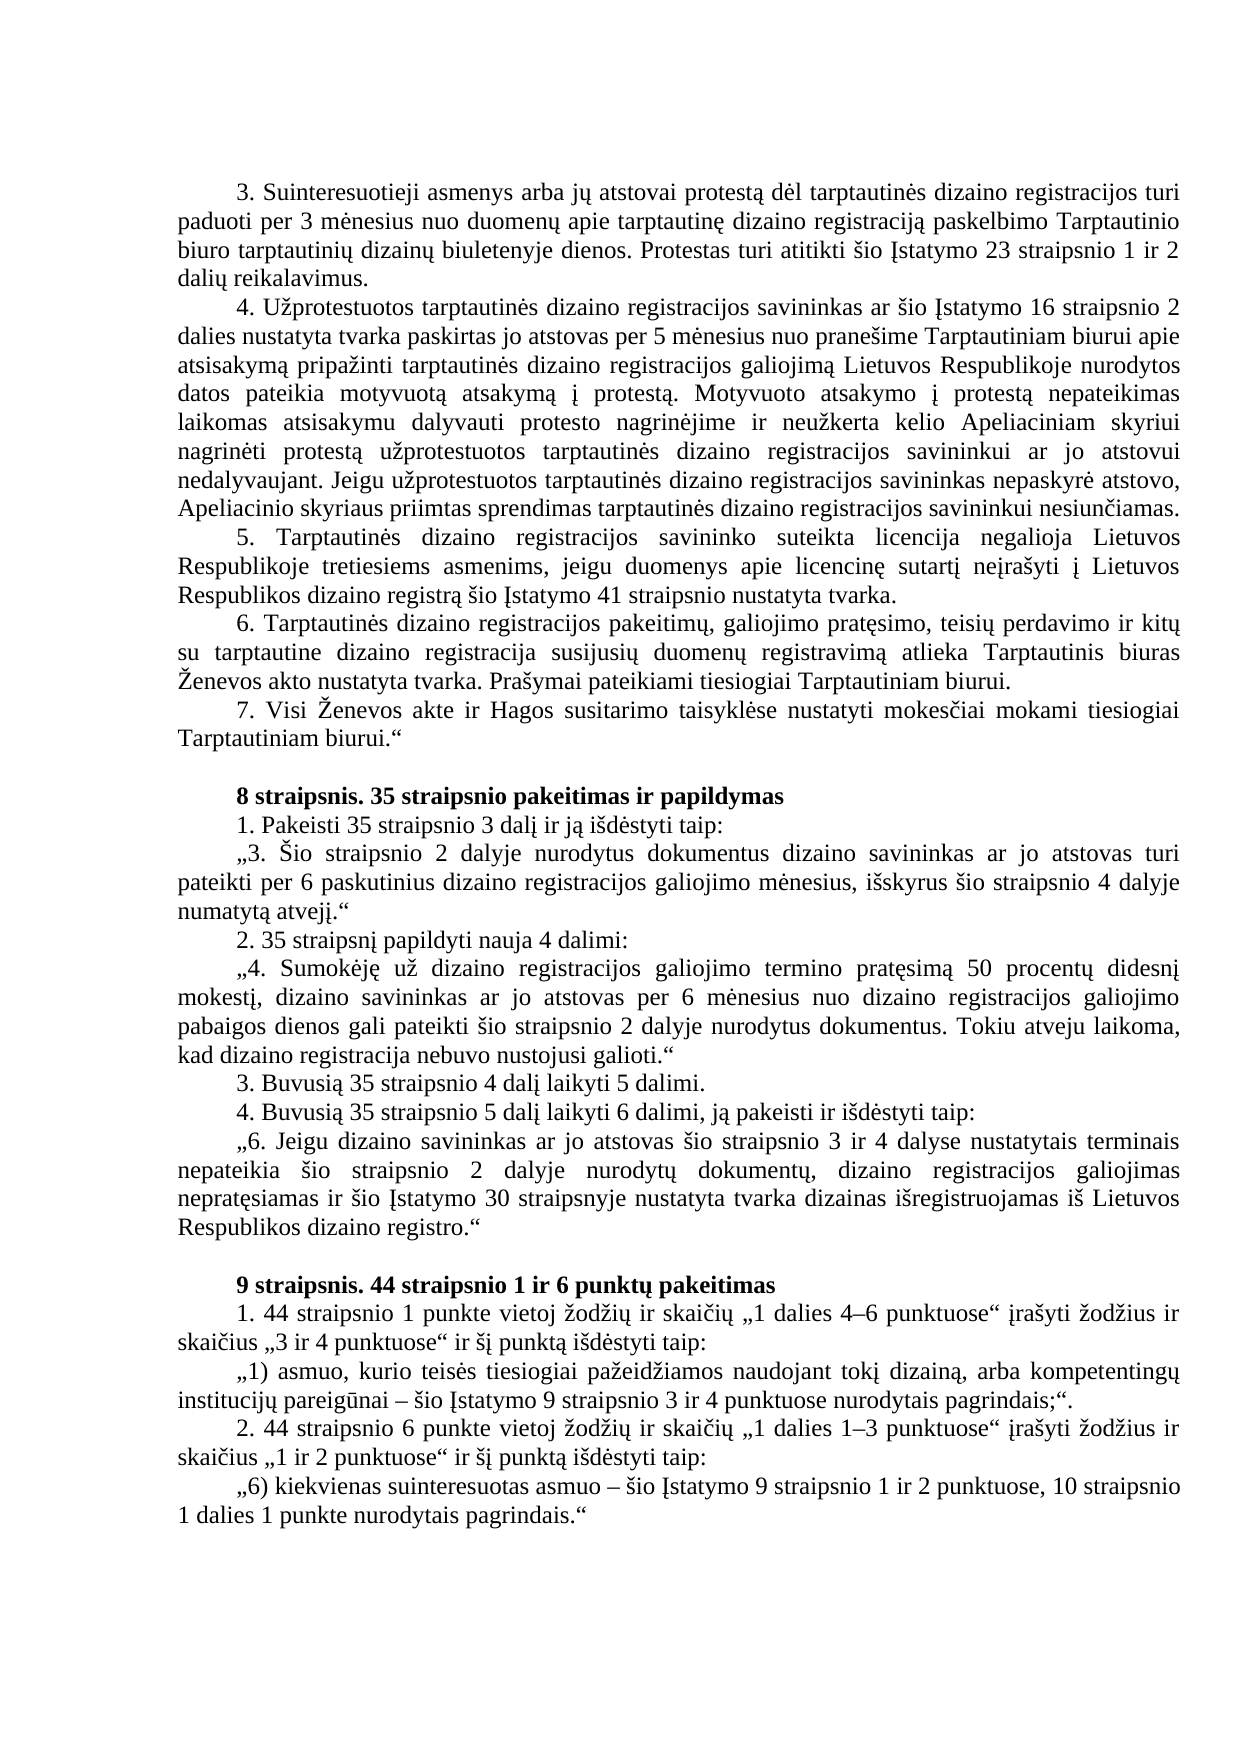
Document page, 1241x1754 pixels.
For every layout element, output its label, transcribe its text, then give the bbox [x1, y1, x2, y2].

text 9 straipsnis. 44 straipsnio 1 ir 6 punktų pakeitimas [177, 1270, 1181, 1298]
text „1) asmuo, kurio teisės tiesiogiai pažeidžiamos naudojant tokį dizainą, arba kompetentingų institucijų pareigūnai – šio Įstatymo 9 straipsnio 3 ir 4 punktuose nurodytais pagrindais;“. [177, 1356, 1181, 1413]
text 3. Buvusią 35 straipsnio 4 dalį laikyti 5 dalimi. [177, 1068, 1181, 1097]
text 5. Tarptautinės dizaino registracijos savininko suteikta licencija negalioja Lietuvos Respublikoje tretiesiems asmenims, jeigu duomenys apie licencinę sutartį neįrašyti į Lietuvos Respublikos dizaino registrą šio Įstatymo 41 straipsnio nustatyta tvarka. [177, 522, 1181, 608]
text „6. Jeigu dizaino savininkas ar jo atstovas šio straipsnio 3 ir 4 dalyse nustatytais terminais nepateikia šio straipsnio 2 dalyje nurodytų dokumentų, dizaino registracijos galiojimas nepratęsiamas ir šio Įstatymo 30 straipsnyje nustatyta tvarka dizainas išregistruojamas iš Lietuvos Respublikos dizaino registro.“ [177, 1126, 1181, 1241]
text 8 straipsnis. 35 straipsnio pakeitimas ir papildymas [177, 781, 1181, 810]
text 1. Pakeisti 35 straipsnio 3 dalį ir ją išdėstyti taip: [177, 810, 1181, 838]
text „3. Šio straipsnio 2 dalyje nurodytus dokumentus dizaino savininkas ar jo atstovas turi pateikti per 6 paskutinius dizaino registracijos galiojimo mėnesius, išskyrus šio straipsnio 4 dalyje numatytą atvejį.“ [177, 838, 1181, 925]
text 1. 44 straipsnio 1 punkte vietoj žodžių ir skaičių „1 dalies 4–6 punktuose“ įrašyti žodžius ir skaičius „3 ir 4 punktuose“ ir šį punktą išdėstyti taip: [177, 1298, 1181, 1356]
text 7. Visi Ženevos akte ir Hagos susitarimo taisyklėse nustatyti mokesčiai mokami tiesiogiai Tarptautiniam biurui.“ [177, 695, 1181, 752]
text 6. Tarptautinės dizaino registracijos pakeitimų, galiojimo pratęsimo, teisių perdavimo ir kitų su tarptautine dizaino registracija susijusių duomenų registravimą atlieka Tarptautinis biuras Ženevos akto nustatyta tvarka. Prašymai pateikiami tiesiogiai Tarptautiniam biurui. [177, 608, 1181, 695]
text „6) kiekvienas suinteresuotas asmuo – šio Įstatymo 9 straipsnio 1 ir 2 punktuose, 10 straipsnio 1 dalies 1 punkte nurodytais pagrindais.“ [177, 1471, 1181, 1528]
text 4. Užprotestuotos tarptautinės dizaino registracijos savininkas ar šio Įstatymo 16 straipsnio 2 dalies nustatyta tvarka paskirtas jo atstovas per 5 mėnesius nuo pranešime Tarptautiniam biurui apie atsisakymą pripažinti tarptautinės dizaino registracijos galiojimą Lietuvos Respublikoje nurodytos datos pateikia motyvuotą atsakymą į protestą. Motyvuoto atsakymo į protestą nepateikimas laikomas atsisakymu dalyvauti protesto nagrinėjime ir neužkerta kelio Apeliaciniam skyriui nagrinėti protestą užprotestuotos tarptautinės dizaino registracijos savininkui ar jo atstovui nedalyvaujant. Jeigu užprotestuotos tarptautinės dizaino registracijos savininkas nepaskyrė atstovo, Apeliacinio skyriaus priimtas sprendimas tarptautinės dizaino registracijos savininkui nesiunčiamas. [177, 292, 1181, 522]
text 2. 44 straipsnio 6 punkte vietoj žodžių ir skaičių „1 dalies 1–3 punktuose“ įrašyti žodžius ir skaičius „1 ir 2 punktuose“ ir šį punktą išdėstyti taip: [177, 1413, 1181, 1471]
text 3. Suinteresuotieji asmenys arba jų atstovai protestą dėl tarptautinės dizaino registracijos turi paduoti per 3 mėnesius nuo duomenų apie tarptautinę dizaino registraciją paskelbimo Tarptautinio biuro tarptautinių dizainų biuletenyje dienos. Protestas turi atitikti šio Įstatymo 23 straipsnio 1 ir 2 dalių reikalavimus. [177, 177, 1181, 292]
text „4. Sumokėję už dizaino registracijos galiojimo termino pratęsimą 50 procentų didesnį mokestį, dizaino savininkas ar jo atstovas per 6 mėnesius nuo dizaino registracijos galiojimo pabaigos dienos gali pateikti šio straipsnio 2 dalyje nurodytus dokumentus. Tokiu atveju laikoma, kad dizaino registracija nebuvo nustojusi galioti.“ [177, 953, 1181, 1068]
text 4. Buvusią 35 straipsnio 5 dalį laikyti 6 dalimi, ją pakeisti ir išdėstyti taip: [177, 1097, 1181, 1126]
text 2. 35 straipsnį papildyti nauja 4 dalimi: [177, 925, 1181, 953]
